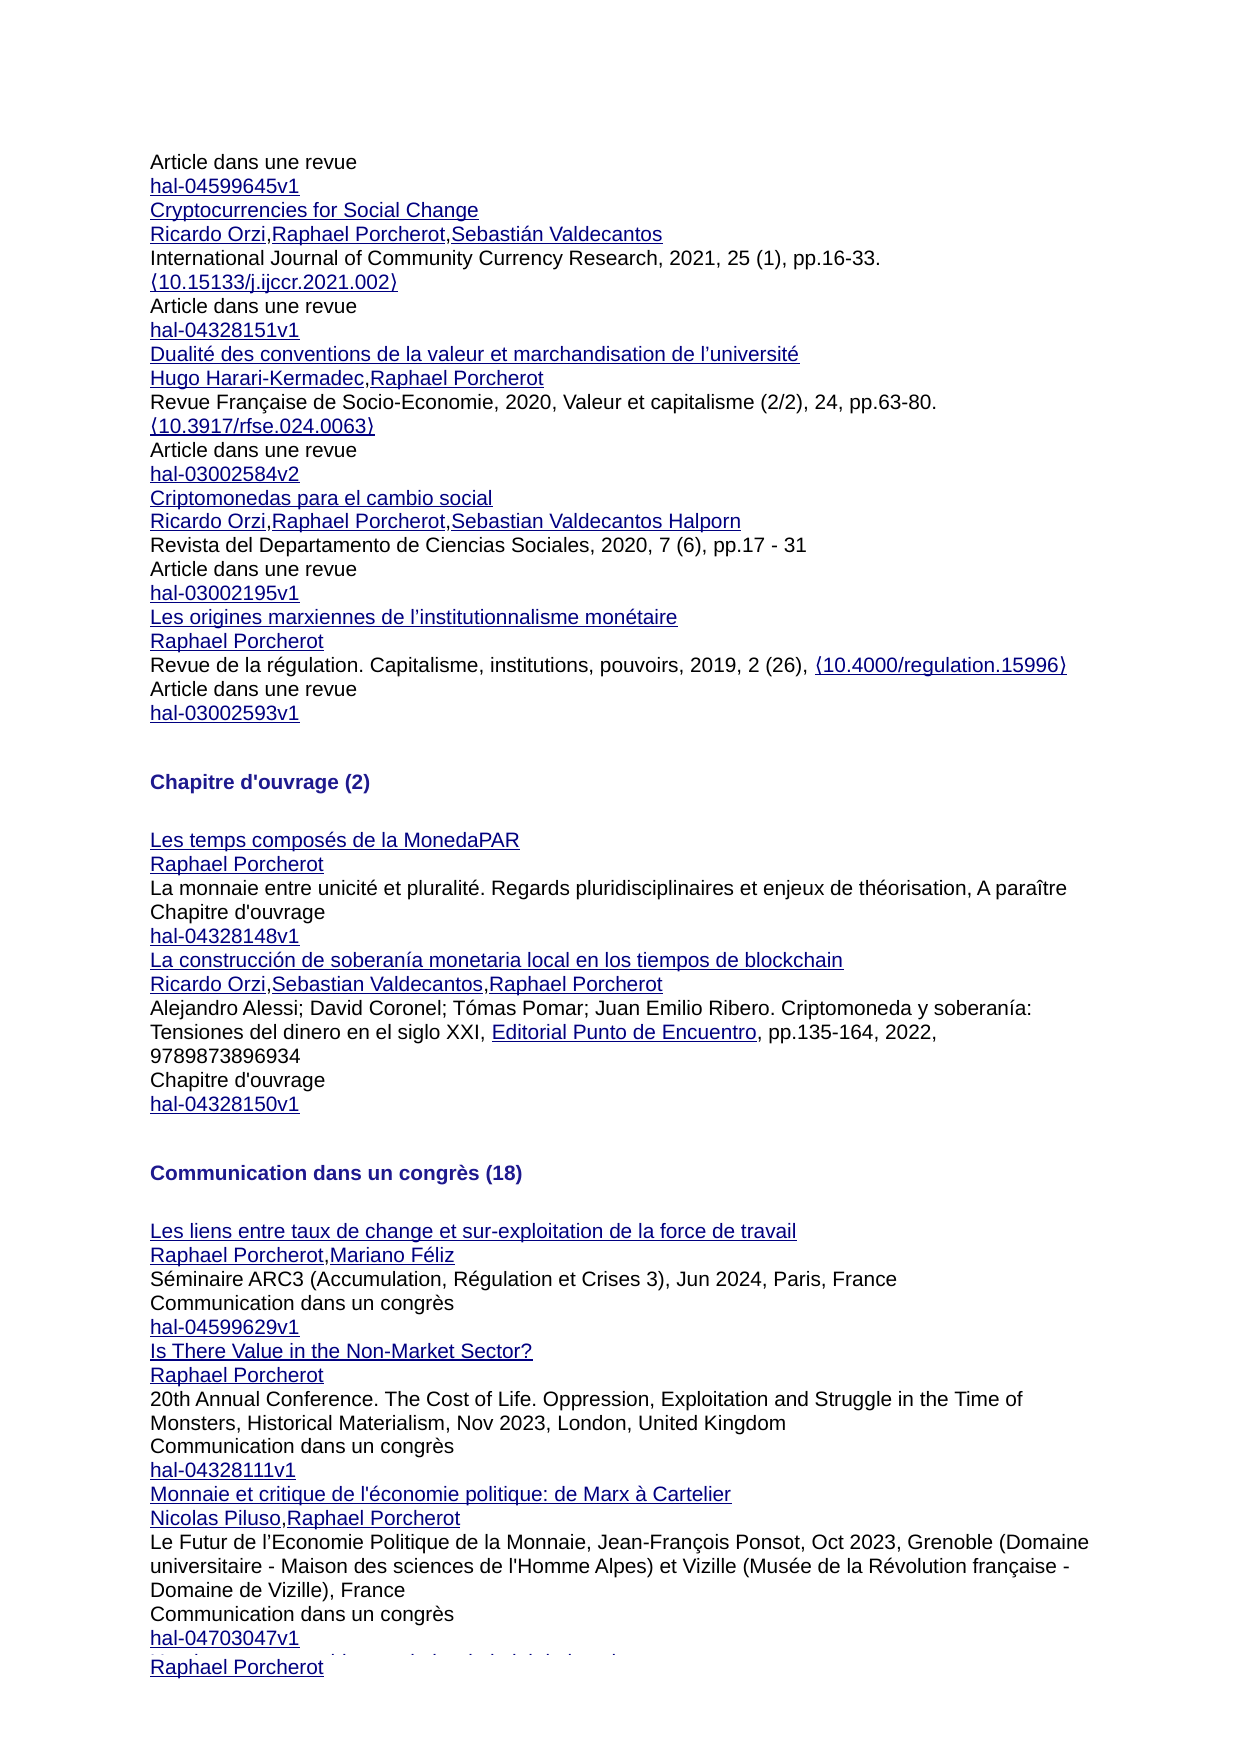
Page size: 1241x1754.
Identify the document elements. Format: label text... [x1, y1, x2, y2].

table_header Les liens entre taux de change et sur-exploitation de la force de travail Raphael Porcherot,Mariano Féliz Séminaire ARC3 (Accumulation, Régulation et Crises 3), Jun 2024, Paris, France Communication dans un congrès hal-04599629v1 [150, 1219, 1090, 1338]
table_cell La construcción de soberanía monetaria local en los tiempos de blockchain Ricardo Orzi,Sebastian Valdecantos,Raphael Porcherot Alejandro Alessi; David Coronel; Tómas Pomar; Juan Emilio Ribero. Criptomoneda y soberanía: Tensiones del dinero en el siglo XXI, Editorial Punto de Encuentro, pp.135-164, 2022, 9789873896934 Chapitre d'ouvrage hal-04328150v1 [150, 948, 1090, 1116]
table_cell Criptomonedas para el cambio social Ricardo Orzi,Raphael Porcherot,Sebastian Valdecantos Halporn Revista del Departamento de Ciencias Sociales, 2020, 7 (6), pp.17 - 31 Article dans une revue hal-03002195v1 [150, 485, 1090, 605]
table_cell Is There Value in the Non-Market Sector? Raphael Porcherot 20th Annual Conference. The Cost of Life. Oppression, Exploitation and Struggle in the Time of Monsters, Historical Materialism, Nov 2023, London, United Kingdom Communication dans un congrès hal-04328111v1 [150, 1339, 1090, 1482]
table_cell Dualité des conventions de la valeur et marchandisation de l’université Hugo Harari-Kermadec,Raphael Porcherot Revue Française de Socio-Economie, 2020, Valeur et capitalisme (2/2), 24, pp.63-80. ⟨10.3917/rfse.024.0063⟩ Article dans une revue hal-03002584v2 [150, 342, 1090, 485]
table_cell Les origines marxiennes de l’institutionnalisme monétaire Raphael Porcherot Revue de la régulation. Capitalisme, institutions, pouvoirs, 2019, 2 (26), ⟨10.4000/regulation.15996⟩ Article dans une revue hal-03002593v1 [150, 605, 1090, 725]
table_cell Une lecture comptable et unitaire de la loi de la valeur Raphael Porcherot [150, 1650, 1090, 1679]
subtitle Chapitre d'ouvrage (2) [150, 770, 1090, 794]
table_header Les temps composés de la MonedaPAR Raphael Porcherot La monnaie entre unicité et pluralité. Regards pluridisciplinaires et enjeux de théorisation, A paraître Chapitre d'ouvrage hal-04328148v1 [150, 828, 1090, 948]
subtitle Communication dans un congrès (18) [150, 1160, 1090, 1184]
table_cell Cryptocurrencies for Social Change Ricardo Orzi,Raphael Porcherot,Sebastián Valdecantos International Journal of Community Currency Research, 2021, 25 (1), pp.16-33. ⟨10.15133/j.ijccr.2021.002⟩ Article dans une revue hal-04328151v1 [150, 198, 1090, 342]
table_cell Monnaie et critique de l'économie politique: de Marx à Cartelier Nicolas Piluso,Raphael Porcherot Le Futur de l’Economie Politique de la Monnaie, Jean-François Ponsot, Oct 2023, Grenoble (Domaine universitaire - Maison des sciences de l'Homme Alpes) et Vizille (Musée de la Révolution française - Domaine de Vizille), France Communication dans un congrès hal-04703047v1 [150, 1482, 1090, 1650]
table_cell Article dans une revue hal-04599645v1 [150, 150, 1090, 198]
